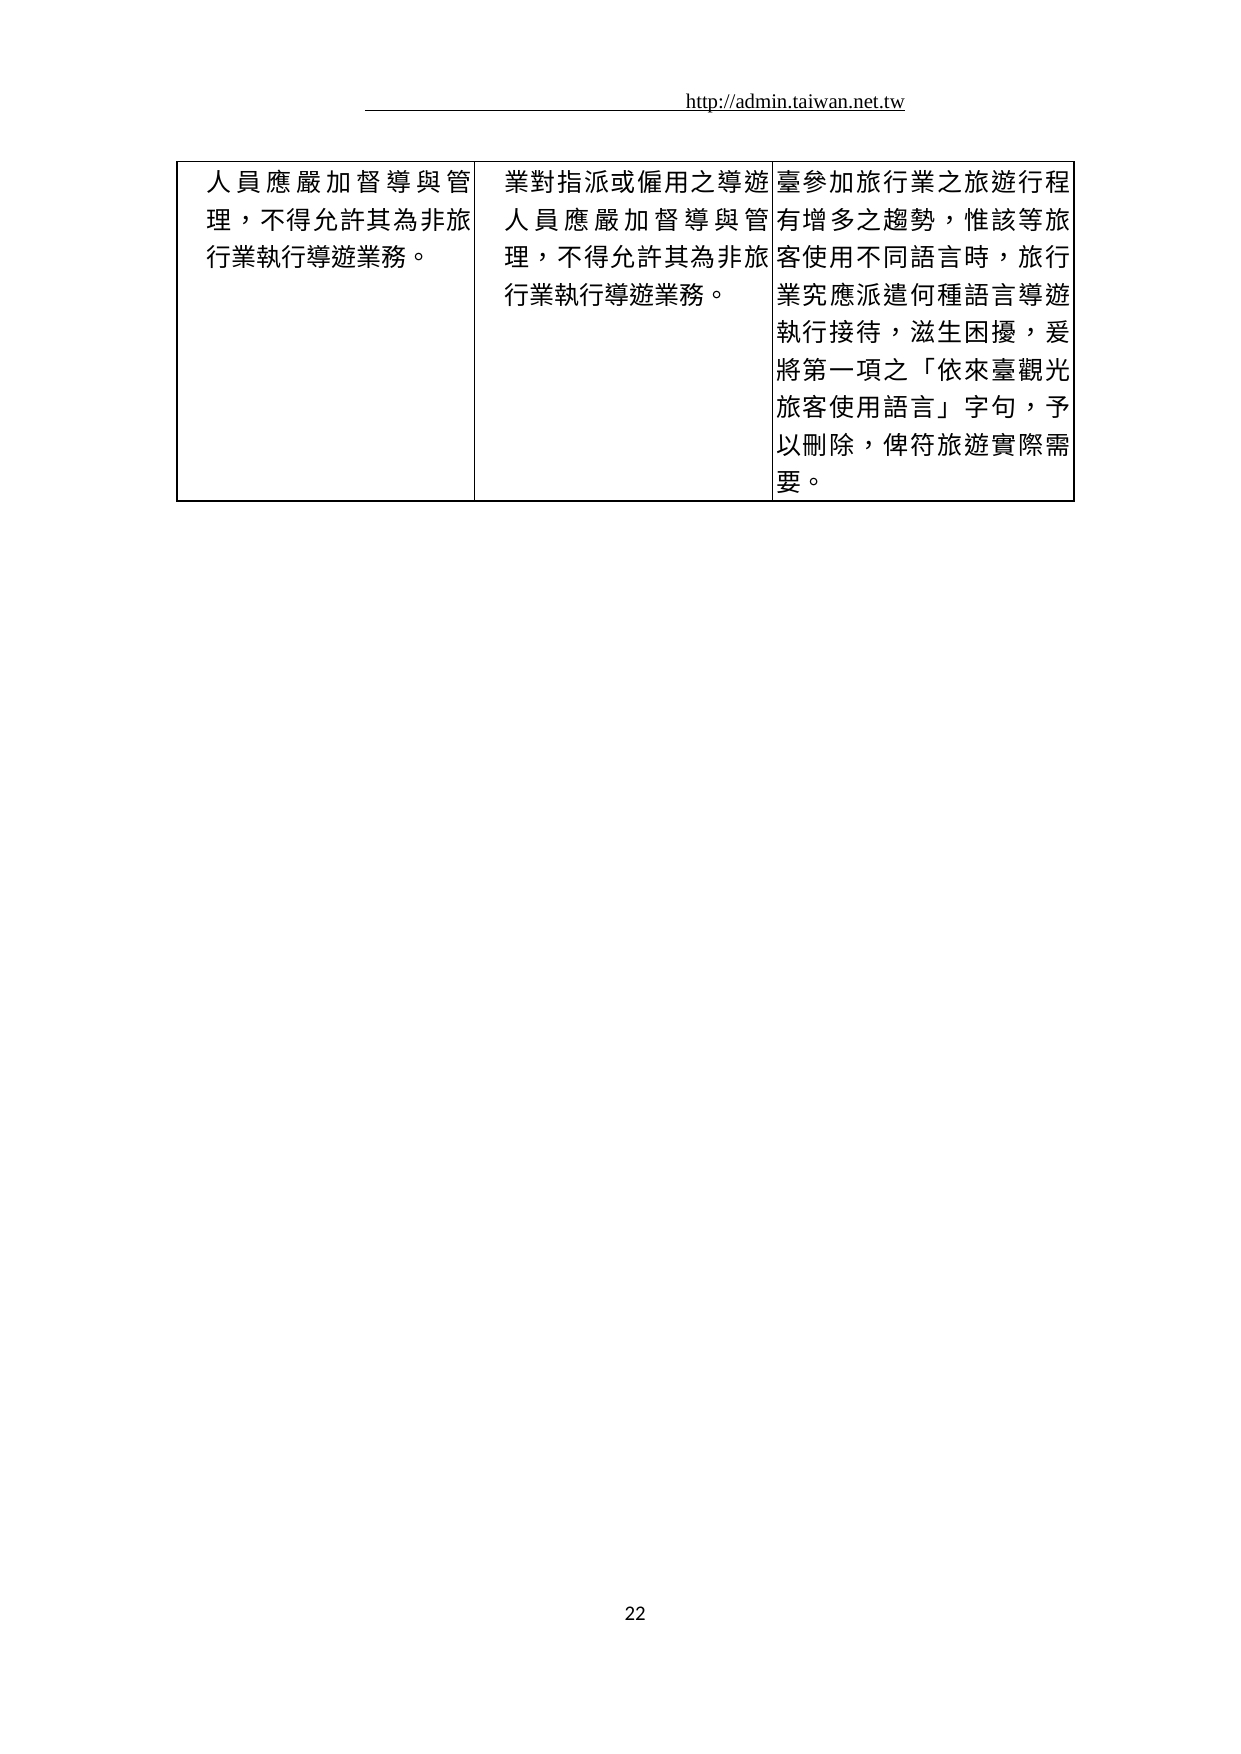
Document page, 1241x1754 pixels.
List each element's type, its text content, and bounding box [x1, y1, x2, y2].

table_cell 業對指派或僱用之導遊人員應嚴加督導與管理，不得允許其為非旅行業執行導遊業務。 [475, 162, 772, 500]
table_cell 臺參加旅行業之旅遊行程有增多之趨勢，惟該等旅客使用不同語言時，旅行業究應派遣何種語言導遊執行接待，滋生困擾，爰將第一項之「依來臺觀光旅客使用語言」字句，予以刪除，俾符旅遊實際需要。 [773, 162, 1073, 500]
table_cell 人員應嚴加督導與管理，不得允許其為非旅行業執行導遊業務。 [178, 162, 474, 500]
